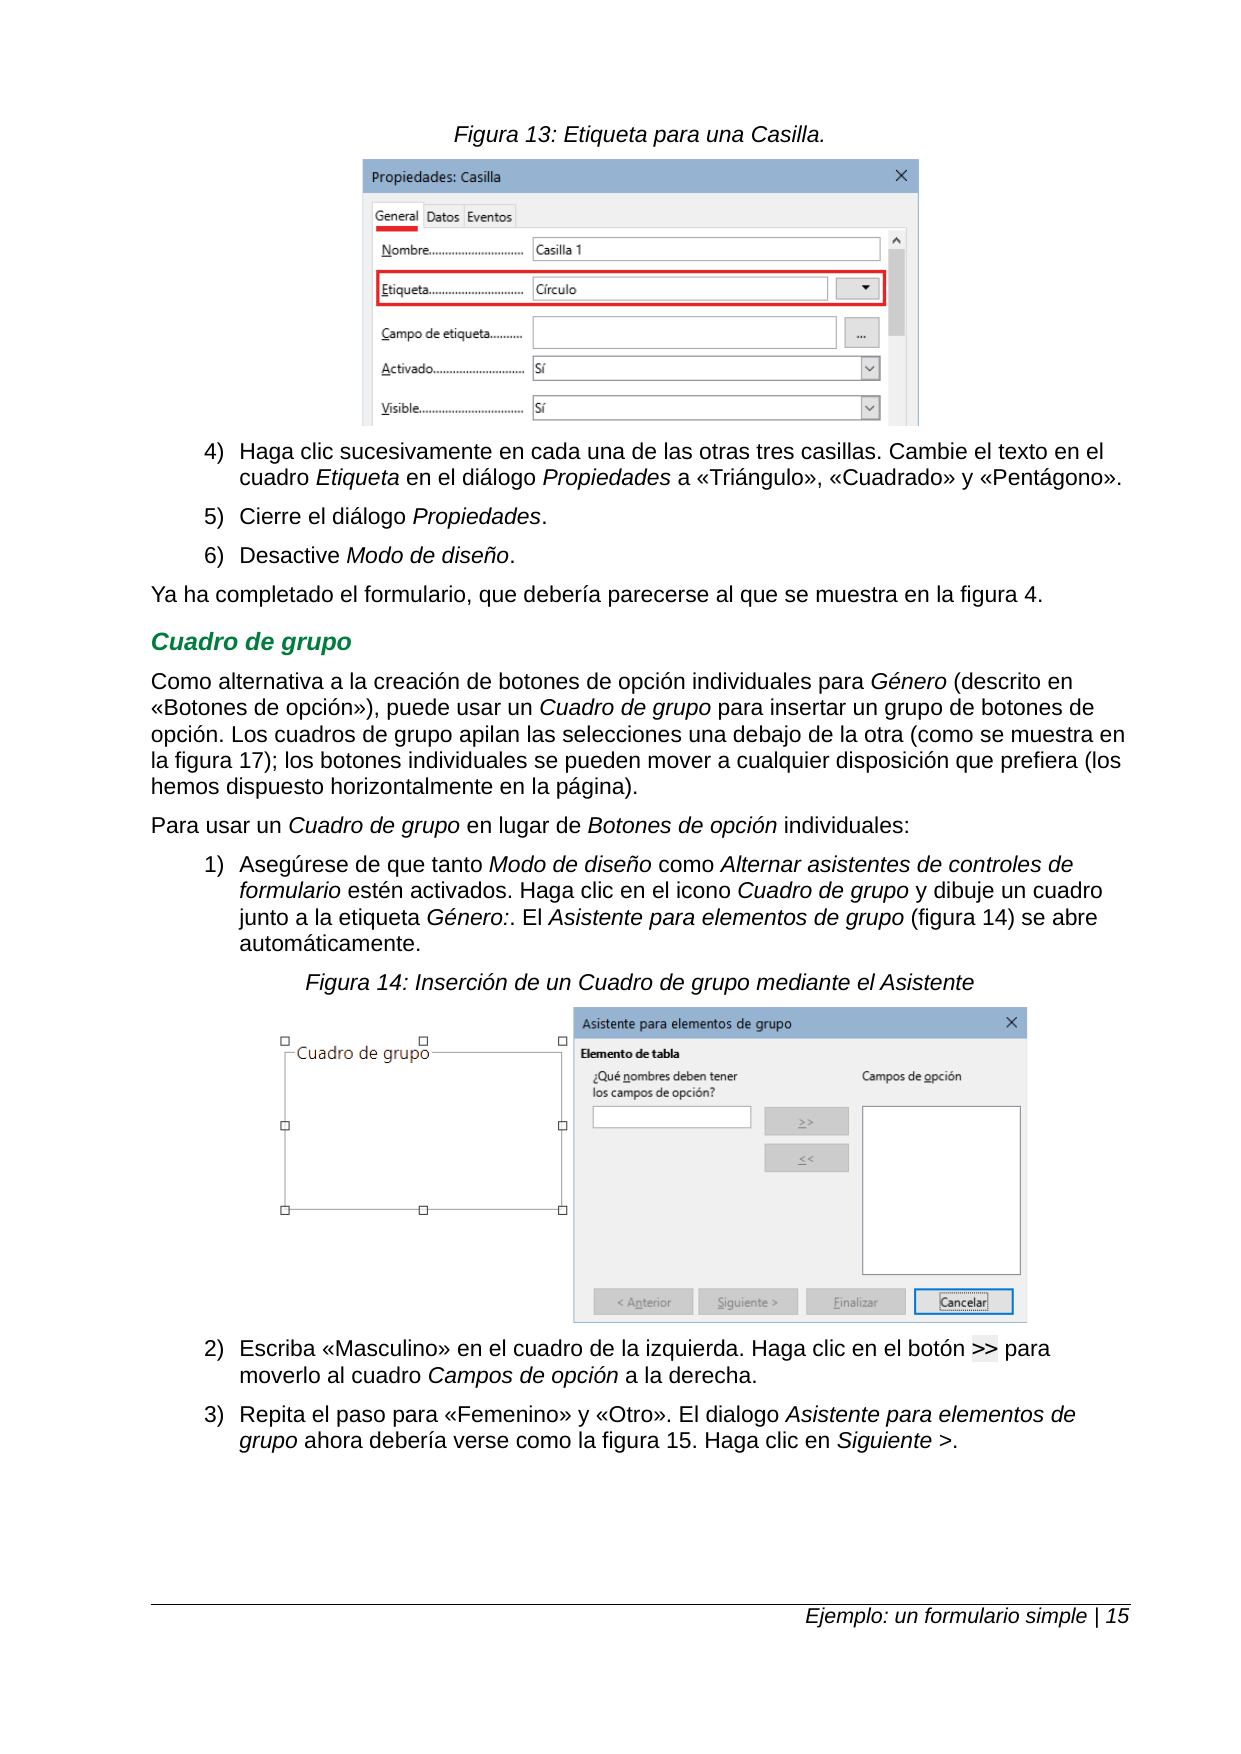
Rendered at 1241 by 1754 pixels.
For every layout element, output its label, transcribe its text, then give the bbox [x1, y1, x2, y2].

text Como alternativa a la creación de botones de opción individuales para Género (descrito en «Botones de opción»), puede usar un Cuadro de grupo para insertar un grupo de botones de opción. Los cuadros de grupo apilan las selecciones una debajo de la otra (como se muestra en la figura 17); los botones individuales se pueden mover a cualquier disposición que prefiera (los hemos dispuesto horizontalmente en la página). [151, 668, 1131, 799]
list Para usar un Cuadro de grupo en lugar de Botones de opción individuales: [151, 812, 1131, 838]
list Cierre el diálogo Propiedades. [224, 503, 1131, 529]
list Repita el paso para «Femenino» y «Otro». El dialogo Asistente para elementos de grupo ahora debería verse como la figura 15. Haga clic en Siguiente >. [224, 1401, 1131, 1453]
text Figura 13: Etiqueta para una Casilla. [363, 121, 919, 147]
subtitle Cuadro de grupo [151, 627, 1131, 655]
picture [254, 1007, 1028, 1323]
picture [362, 159, 919, 426]
list Asegúrese de que tanto Modo de diseño como Alternar asistentes de controles de formulario estén activados. Haga clic en el icono Cuadro de grupo y dibuje un cuadro junto a la etiqueta Género:. El Asistente para elementos de grupo (figura 14) se abre automáticamente. [224, 851, 1131, 956]
list Haga clic sucesivamente en cada una de las otras tres casillas. Cambie el texto en el cuadro Etiqueta en el diálogo Propiedades a «Triángulo», «Cuadrado» y «Pentágono». [224, 438, 1131, 491]
list Escriba «Masculino» en el cuadro de la izquierda. Haga clic en el botón >> para moverlo al cuadro Campos de opción a la derecha. [224, 1335, 1131, 1388]
list Desactive Modo de diseño. [224, 542, 1131, 568]
text Ya ha completado el formulario, que debería parecerse al que se muestra en la figura 4. [151, 581, 1131, 607]
text Figura 14: Inserción de un Cuadro de grupo mediante el Asistente [254, 969, 1027, 995]
